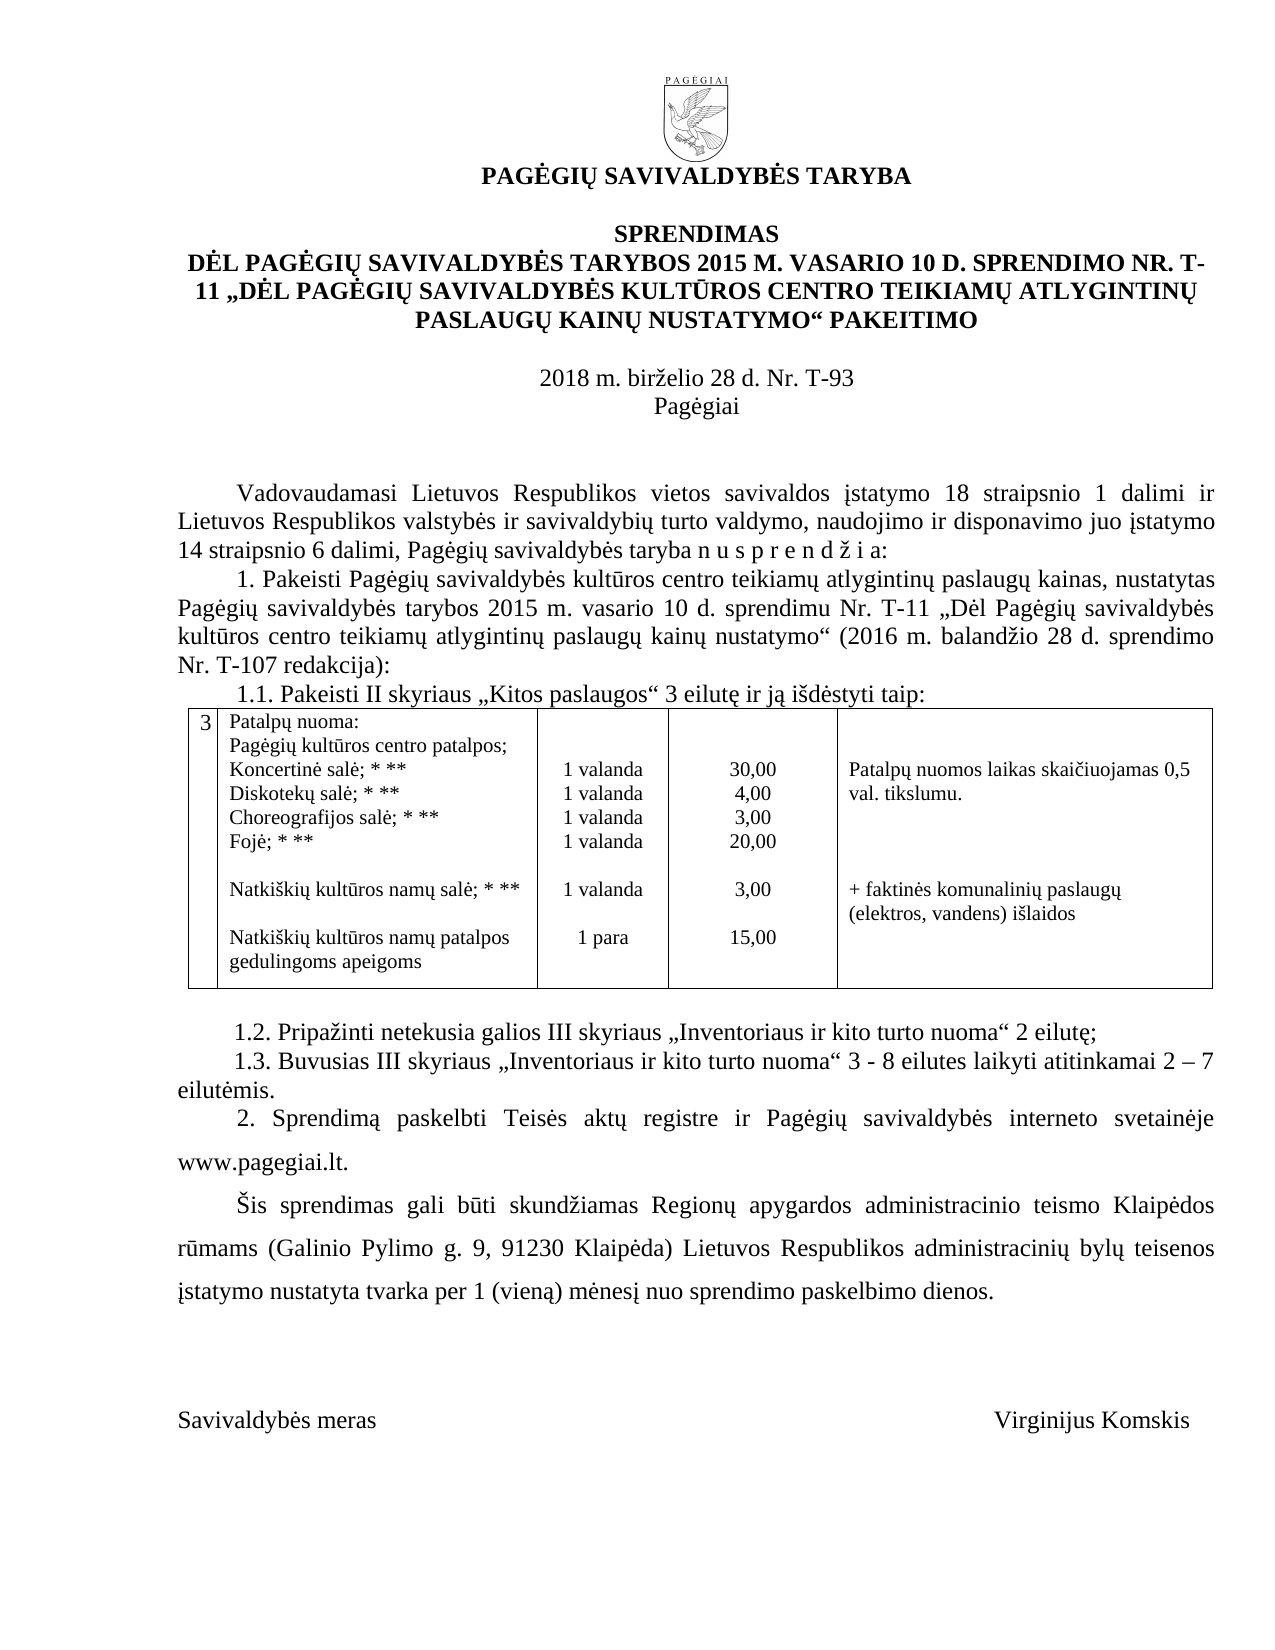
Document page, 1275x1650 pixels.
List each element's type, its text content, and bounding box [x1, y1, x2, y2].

text Šis sprendimas gali būti skundžiamas Regionų apygardos administracinio teismo Klaipėdos rūmams (Galinio Pylimo g. 9, 91230 Klaipėda) Lietuvos Respublikos administracinių bylų teisenos įstatymo nustatyta tvarka per 1 (vieną) mėnesį nuo sprendimo paskelbimo dienos. [177, 1190, 1216, 1305]
table_header 1 valanda 1 valanda 1 valanda 1 valanda 1 valanda 1 para [538, 709, 668, 987]
subtitle Pagėgių savivaldybės taryba [177, 161, 1216, 190]
text 1. Pakeisti Pagėgių savivaldybės kultūros centro teikiamų atlygintinų paslaugų kainas, nustatytas Pagėgių savivaldybės tarybos 2015 m. vasario 10 d. sprendimu Nr. T-11 „Dėl Pagėgių savivaldybės kultūros centro teikiamų atlygintinų paslaugų kainų nustatymo“ (2016 m. balandžio 28 d. sprendimo Nr. T-107 redakcija): [177, 564, 1216, 679]
text Savivaldybės meras Virginijus Komskis [177, 1405, 1216, 1434]
text 1.3. Buvusias III skyriaus „Inventoriaus ir kito turto nuoma“ 3 - 8 eilutes laikyti atitinkamai 2 – 7 eilutėmis. [177, 1046, 1216, 1103]
table_header 30,00 4,00 3,00 20,00 3,00 15,00 [669, 709, 837, 987]
table_header Patalpų nuomos laikas skaičiuojamas 0,5 val. tikslumu. + faktinės komunalinių paslaugų (elektros, vandens) išlaidos [838, 709, 1212, 987]
subtitle 2018 m. birželio 28 d. Nr. T-93 [177, 363, 1216, 391]
table_header Patalpų nuoma: Pagėgių kultūros centro patalpos; Koncertinė salė; * ** Diskotekų salė; * ** Choreografijos salė; * ** Fojė; * ** Natkiškių kultūros namų salė; * ** Natkiškių kultūros namų patalpos gedulingoms apeigoms [218, 709, 537, 987]
text Pagėgiai [177, 391, 1216, 420]
subtitle Dėl pagėgių savivaldybės tarybos 2015 m. vasario 10 d. sprendimo nr. t-11 „Dėl Pagėgių savivaldybės Kultūros centro teikiamų atlygintinų paslaugų kainų nustatymo“ pakeitimo [177, 248, 1216, 334]
text 1.2. Pripažinti netekusia galios III skyriaus „Inventoriaus ir kito turto nuoma“ 2 eilutę; [177, 1017, 1216, 1046]
text 2. Sprendimą paskelbti Teisės aktų registre ir Pagėgių savivaldybės interneto svetainėje www.pagegiai.lt. [177, 1103, 1216, 1175]
text Vadovaudamasi Lietuvos Respublikos vietos savivaldos įstatymo 18 straipsnio 1 dalimi ir Lietuvos Respublikos valstybės ir savivaldybių turto valdymo, naudojimo ir disponavimo juo įstatymo 14 straipsnio 6 dalimi, Pagėgių savivaldybės taryba n u s p r e n d ž i a: [177, 478, 1216, 564]
text sprendimas [177, 219, 1216, 248]
text 1.1. Pakeisti II skyriaus „Kitos paslaugos“ 3 eilutę ir ją išdėstyti taip: [177, 679, 1216, 708]
table_header 3 [189, 709, 217, 987]
